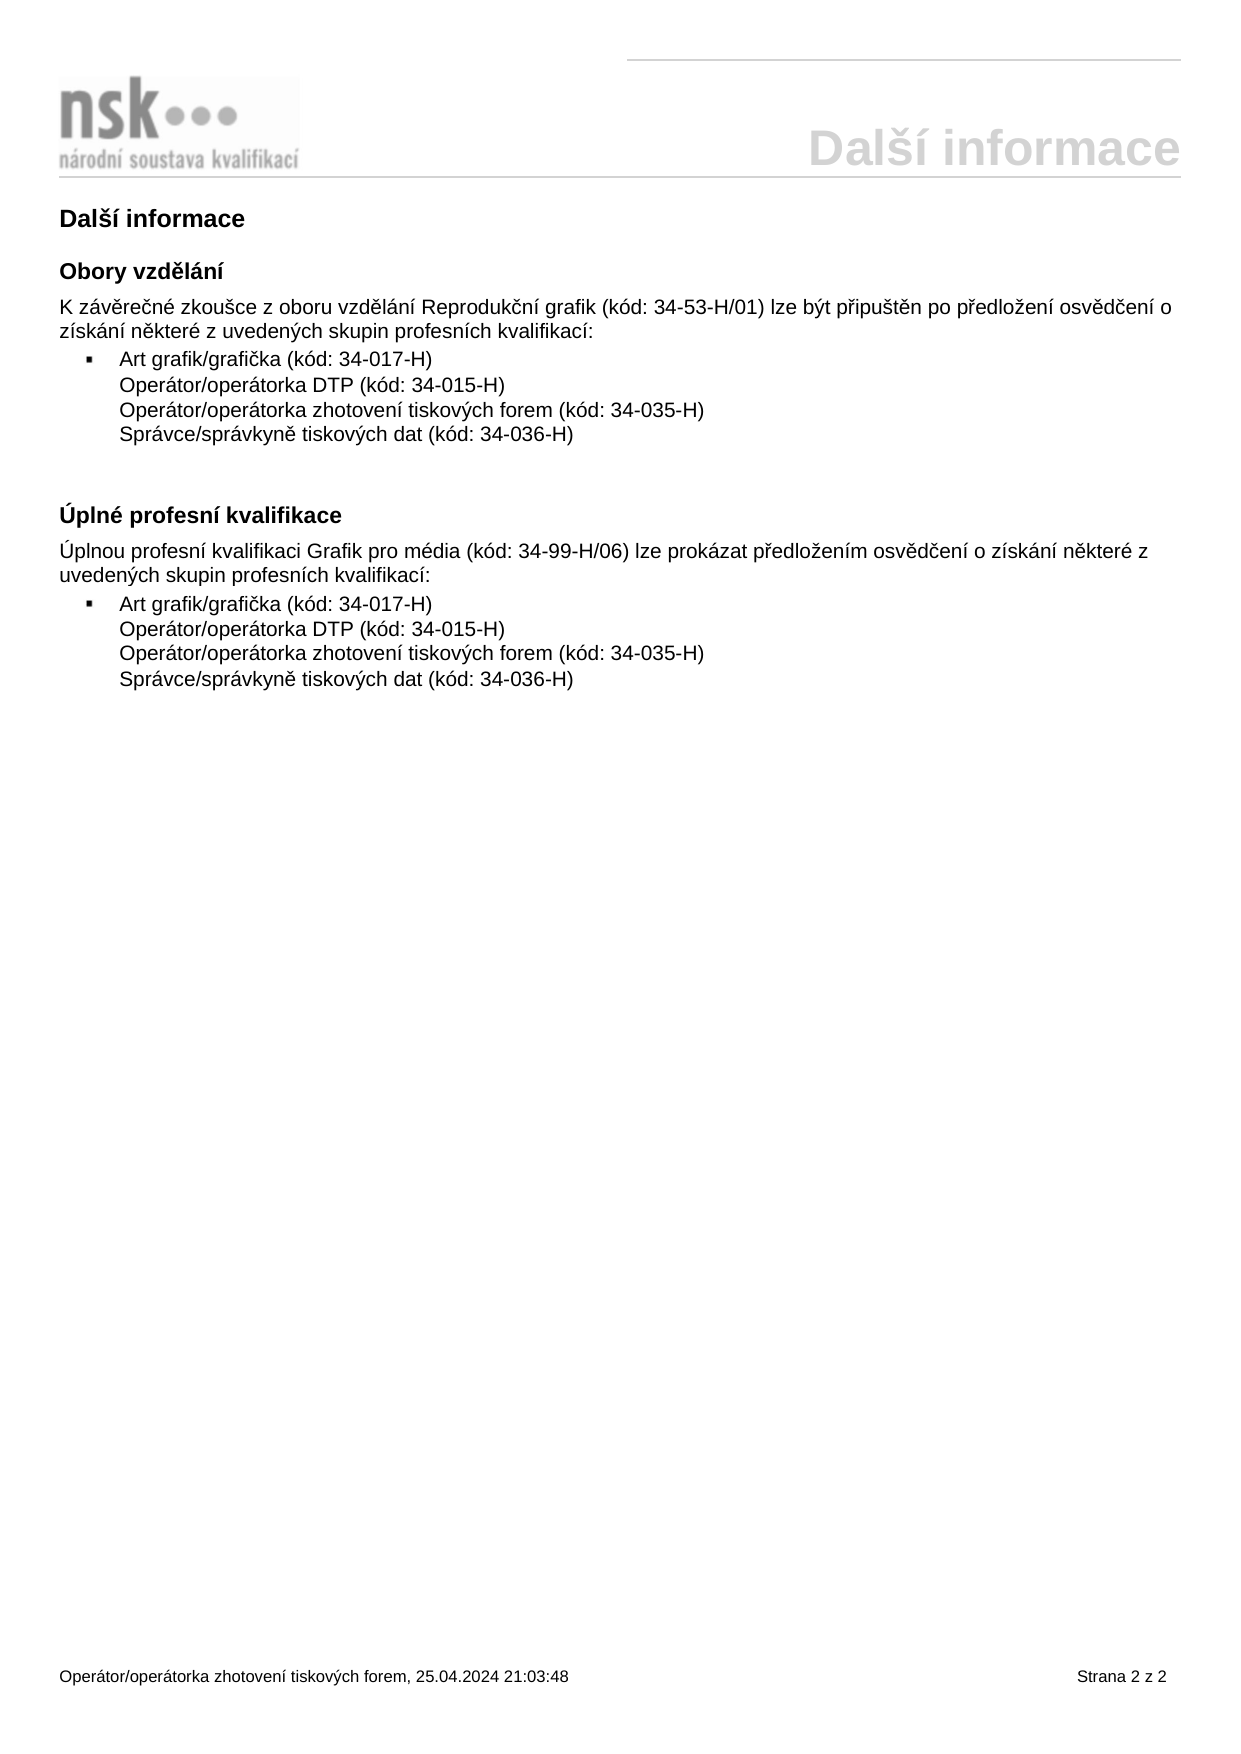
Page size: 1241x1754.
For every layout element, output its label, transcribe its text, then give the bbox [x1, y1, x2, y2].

table_cell [119, 1024, 482, 1323]
table_cell Strana 2 z 2 [861, 1658, 1167, 1694]
table_cell [119, 236, 482, 248]
table_cell [59, 178, 1181, 194]
table_cell [861, 1491, 1167, 1658]
table_cell [119, 171, 482, 176]
table_cell [119, 1491, 482, 1658]
table_cell Operátor/operátorka zhotovení tiskových forem (kód: 34-035-H) [119, 641, 1181, 666]
table_cell [861, 586, 1167, 592]
table_cell [627, 448, 861, 479]
table_cell [59, 194, 119, 200]
table_cell Operátor/operátorka DTP (kód: 34-015-H) [119, 617, 1181, 641]
table_cell [119, 690, 482, 723]
table_cell [627, 690, 861, 723]
table_cell [119, 194, 482, 200]
table_cell [627, 1324, 861, 1491]
table_cell [619, 236, 627, 248]
table_cell [619, 1024, 627, 1323]
table_cell [1167, 343, 1181, 347]
table_cell [627, 724, 861, 1023]
table_cell [627, 194, 861, 200]
table_cell [482, 1024, 619, 1323]
table_cell [619, 479, 627, 491]
table_cell [619, 194, 627, 200]
table_cell [119, 724, 482, 1023]
table_cell [482, 1491, 619, 1658]
table_cell Další informace [59, 200, 1181, 236]
table_cell [861, 479, 1167, 491]
table_cell [119, 586, 482, 592]
table_cell [59, 724, 119, 1023]
table_cell [627, 236, 861, 248]
picture [59, 591, 119, 616]
table_cell [1167, 236, 1181, 248]
table_cell [627, 343, 861, 347]
table_cell [861, 194, 1167, 200]
table_cell [1167, 586, 1181, 592]
table_cell Operátor/operátorka zhotovení tiskových forem, 25.04.2024 21:03:48 [59, 1658, 861, 1694]
table_cell [482, 690, 619, 723]
table_cell [59, 373, 119, 398]
table_cell [59, 448, 119, 479]
table_cell [627, 1491, 861, 1658]
table_cell [619, 586, 627, 592]
table_cell [482, 448, 619, 479]
table_cell [59, 398, 119, 422]
table_cell [59, 422, 119, 448]
table_cell K závěrečné zkoušce z oboru vzdělání Reprodukční grafik (kód: 34-53-H/01) lze být připuštěn po předložení osvědčení o získání některé z uvedených skupin profesních kvalifikací: [59, 295, 1181, 343]
table_cell Další informace [627, 61, 1181, 176]
table_cell [482, 1324, 619, 1491]
table_cell [482, 194, 619, 200]
table_cell [619, 448, 627, 479]
table_cell [482, 479, 619, 491]
table_cell [482, 724, 619, 1023]
table_cell [1167, 1491, 1181, 1658]
table_cell [619, 1324, 627, 1491]
table_cell [619, 690, 627, 723]
table_cell Art grafik/grafička (kód: 34-017-H) [119, 347, 1181, 373]
table_cell [119, 1324, 482, 1491]
table_cell [482, 343, 619, 347]
table_cell [861, 236, 1167, 248]
table_cell [861, 343, 1167, 347]
table_cell [59, 1024, 119, 1323]
table_cell [861, 1324, 1167, 1491]
table_cell Úplnou profesní kvalifikaci Grafik pro média (kód: 34-99-H/06) lze prokázat předložením osvědčení o získání některé z uvedených skupin profesních kvalifikací: [59, 539, 1181, 586]
table_cell Obory vzdělání [59, 248, 1181, 295]
table_cell [620, 59, 627, 170]
table_cell Operátor/operátorka zhotovení tiskových forem (kód: 34-035-H) [119, 398, 1181, 422]
table_cell [619, 724, 627, 1023]
table_cell [627, 586, 861, 592]
table_cell [627, 479, 861, 491]
table_cell [861, 690, 1167, 723]
table_cell [1167, 1324, 1181, 1491]
table_cell [59, 586, 119, 591]
table_cell [861, 1024, 1167, 1323]
table_cell [861, 724, 1167, 1023]
table_cell [59, 617, 119, 641]
table_cell [861, 448, 1167, 479]
table_cell [119, 343, 482, 347]
table_cell [59, 343, 119, 347]
table_cell [1167, 479, 1181, 491]
table_cell [1167, 1658, 1181, 1694]
picture [58, 59, 620, 171]
table_cell [1167, 448, 1181, 479]
table_cell [627, 1024, 861, 1323]
table_cell [1167, 724, 1181, 1023]
table_cell [59, 171, 119, 176]
table_cell [1167, 1024, 1181, 1323]
table_cell [119, 479, 482, 491]
table_cell Správce/správkyně tiskových dat (kód: 34-036-H) [119, 422, 1181, 448]
table_cell [619, 1491, 627, 1658]
table_cell [482, 236, 619, 248]
picture [59, 347, 119, 372]
table_cell [59, 641, 119, 666]
table_cell [1167, 690, 1181, 723]
table_cell [59, 479, 119, 491]
table_cell Operátor/operátorka DTP (kód: 34-015-H) [119, 373, 1181, 398]
table_cell Úplné profesní kvalifikace [59, 491, 1181, 539]
table_cell [59, 690, 119, 723]
table_cell [482, 586, 619, 592]
table_cell [119, 448, 482, 479]
table_cell [59, 1324, 119, 1491]
table_cell [59, 236, 119, 248]
table_cell [482, 171, 619, 176]
table_cell [59, 666, 119, 690]
table_cell Art grafik/grafička (kód: 34-017-H) [119, 592, 1181, 617]
table_cell [59, 1491, 119, 1658]
table_cell Správce/správkyně tiskových dat (kód: 34-036-H) [119, 666, 1181, 690]
table_cell [619, 170, 627, 176]
table_cell [1167, 194, 1181, 200]
